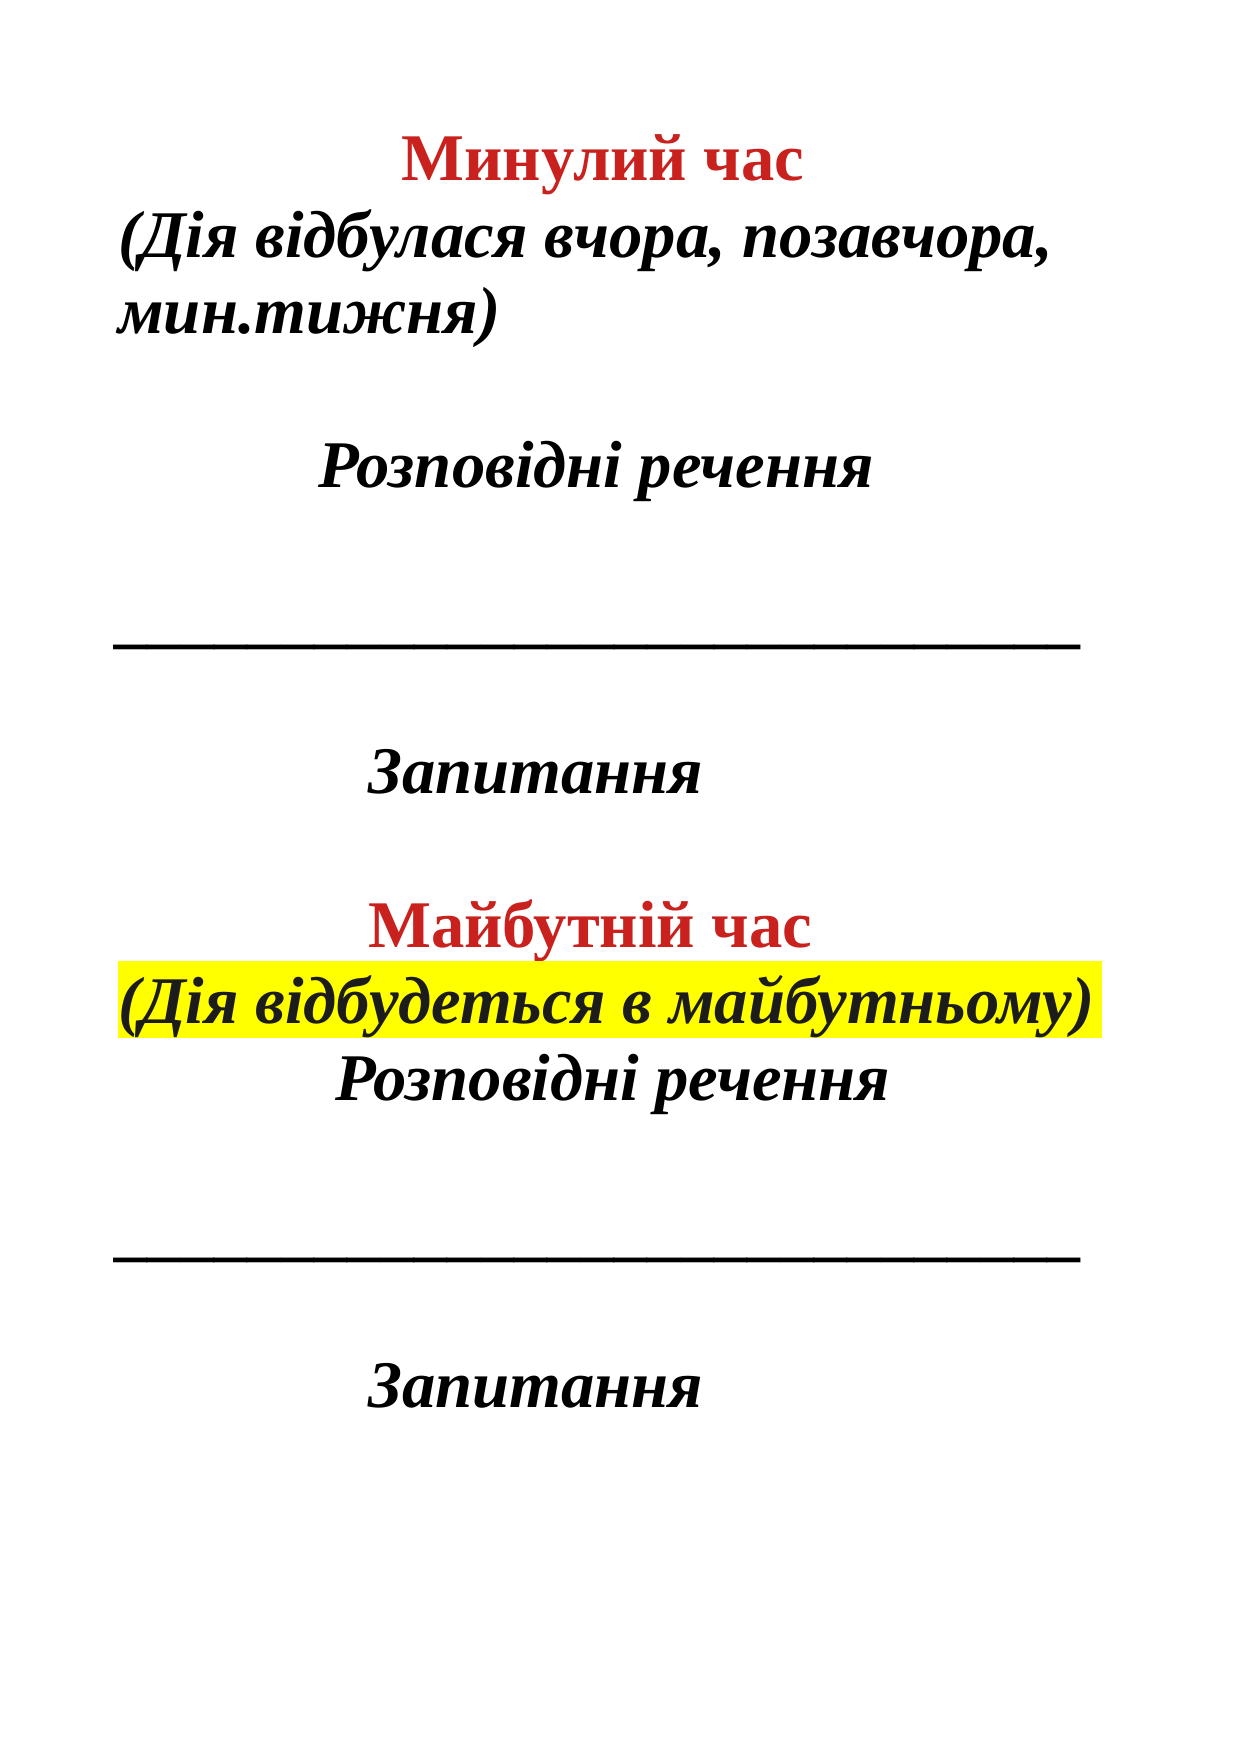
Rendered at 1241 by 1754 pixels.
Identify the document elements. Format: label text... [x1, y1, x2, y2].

text Розповідні речення [118, 1038, 1122, 1115]
text _____________________________ [118, 578, 1122, 655]
text Майбутній час [118, 885, 1122, 961]
text Розповідні речення [118, 425, 1122, 501]
text мин.тижня) [118, 271, 1122, 348]
text Запитання [118, 731, 1122, 808]
text (Дія відбудеться в майбутньому) [118, 961, 1122, 1038]
text Запитання [118, 1345, 1122, 1421]
text _____________________________ [118, 1191, 1122, 1268]
text Минулий час [118, 118, 1122, 195]
text (Дія відбулася вчора, позавчора, [118, 195, 1122, 271]
